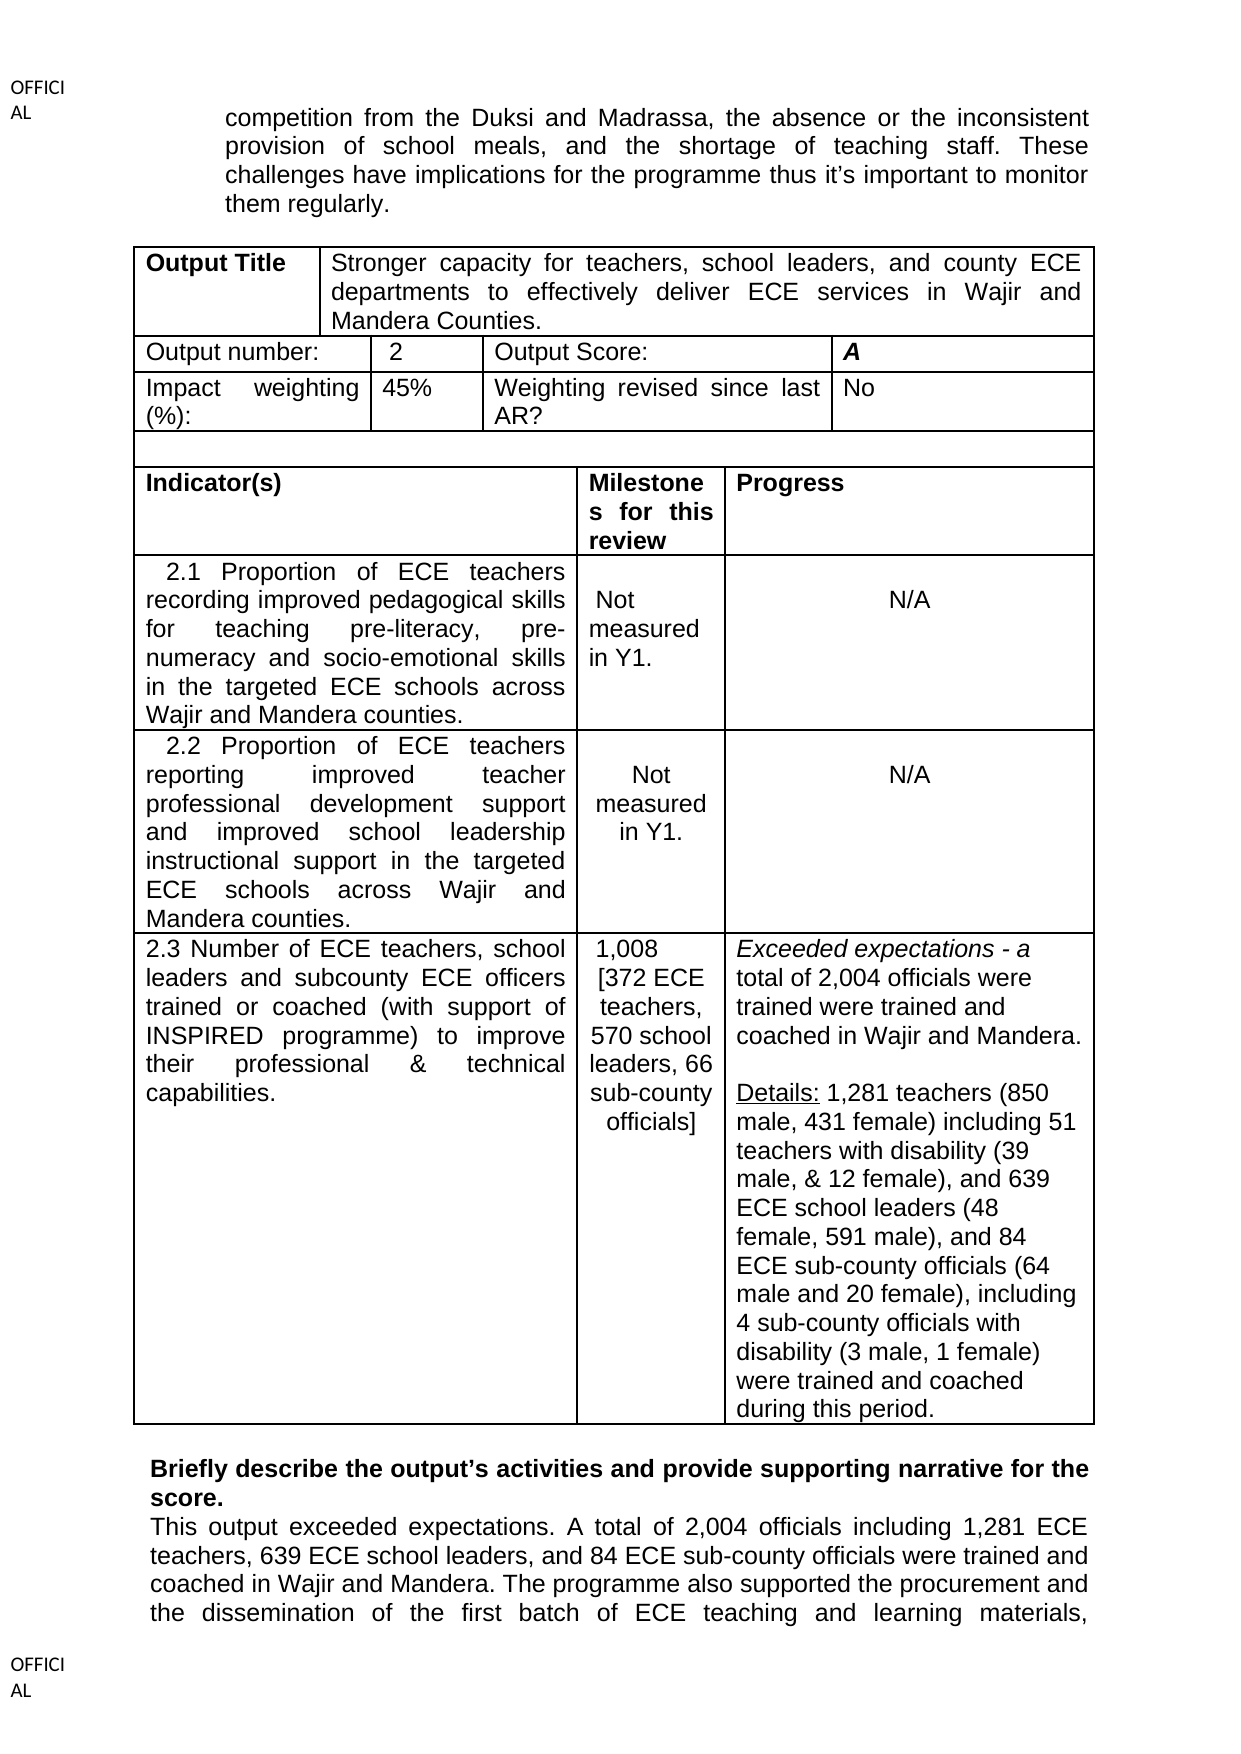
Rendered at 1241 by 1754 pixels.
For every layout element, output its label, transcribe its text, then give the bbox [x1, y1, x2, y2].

table_cell Not measured in Y1. [578, 556, 724, 729]
table_cell [371, 1425, 483, 1454]
table_cell Exceeded expectations - a total of 2,004 officials were trained were trained and coached in Wajir and Mandera. Details: 1,281 teachers (850 male, 431 female) including 51 teachers with disability (39 male, & 12 female), and 639 ECE school leaders (48 female, 591 male), and 84 ECE sub-county officials (64 male and 20 female), including 4 sub-county officials with disability (3 male, 1 female) were trained and coached during this period. [726, 934, 1093, 1423]
table_cell Impact weighting (%): [135, 373, 370, 430]
table_cell A [833, 337, 1093, 371]
table_cell Progress [726, 468, 1093, 554]
table_cell [725, 1425, 832, 1454]
text This output exceeded expectations. A total of 2,004 officials including 1,281 ECE teachers, 639 ECE school leaders, and 84 ECE sub-county officials were trained and coached in Wajir and Mandera. The programme also supported the procurement and the dissemination of the first batch of ECE teaching and learning materials, [150, 1512, 1090, 1627]
table_cell Indicator(s) [135, 468, 576, 554]
table_cell Output Score: [484, 337, 831, 371]
table_cell Milestones for this review [578, 468, 724, 554]
table_cell [832, 1425, 1094, 1454]
table_cell 2.1 Proportion of ECE teachers recording improved pedagogical skills for teaching pre-literacy, pre-numeracy and socio-emotional skills in the targeted ECE schools across Wajir and Mandera counties. [135, 556, 576, 729]
table_header Stronger capacity for teachers, school leaders, and county ECE departments to effectively deliver ECE services in Wajir and Mandera Counties. [321, 248, 1093, 334]
table_cell N/A [726, 731, 1093, 932]
table_cell 1,008 [372 ECE teachers, 570 school leaders, 66 sub-county officials] [578, 934, 724, 1423]
table_cell [577, 1425, 725, 1454]
table_cell 2.3 Number of ECE teachers, school leaders and subcounty ECE officers trained or coached (with support of INSPIRED programme) to improve their professional & technical capabilities. [135, 934, 576, 1423]
table_cell [135, 432, 1093, 466]
table_cell [483, 1425, 577, 1454]
list competition from the Duksi and Madrassa, the absence or the inconsistent provision of school meals, and the shortage of teaching staff. These challenges have implications for the programme thus it’s important to monitor them regularly. [187, 102, 1090, 217]
table_cell No [833, 373, 1093, 430]
text Briefly describe the output’s activities and provide supporting narrative for the score. [150, 1454, 1090, 1512]
table_cell Weighting revised since last AR? [484, 373, 831, 430]
table_cell [134, 1425, 319, 1454]
table_cell 45% [372, 373, 482, 430]
table_cell 2.2 Proportion of ECE teachers reporting improved teacher professional development support and improved school leadership instructional support in the targeted ECE schools across Wajir and Mandera counties. [135, 731, 576, 932]
table_header Output Title [135, 248, 319, 334]
table_cell [320, 1425, 371, 1454]
table_cell Output number: [135, 337, 370, 371]
table_cell N/A [726, 556, 1093, 729]
table_cell 2 [372, 337, 482, 371]
table_cell Not measured in Y1. [578, 731, 724, 932]
